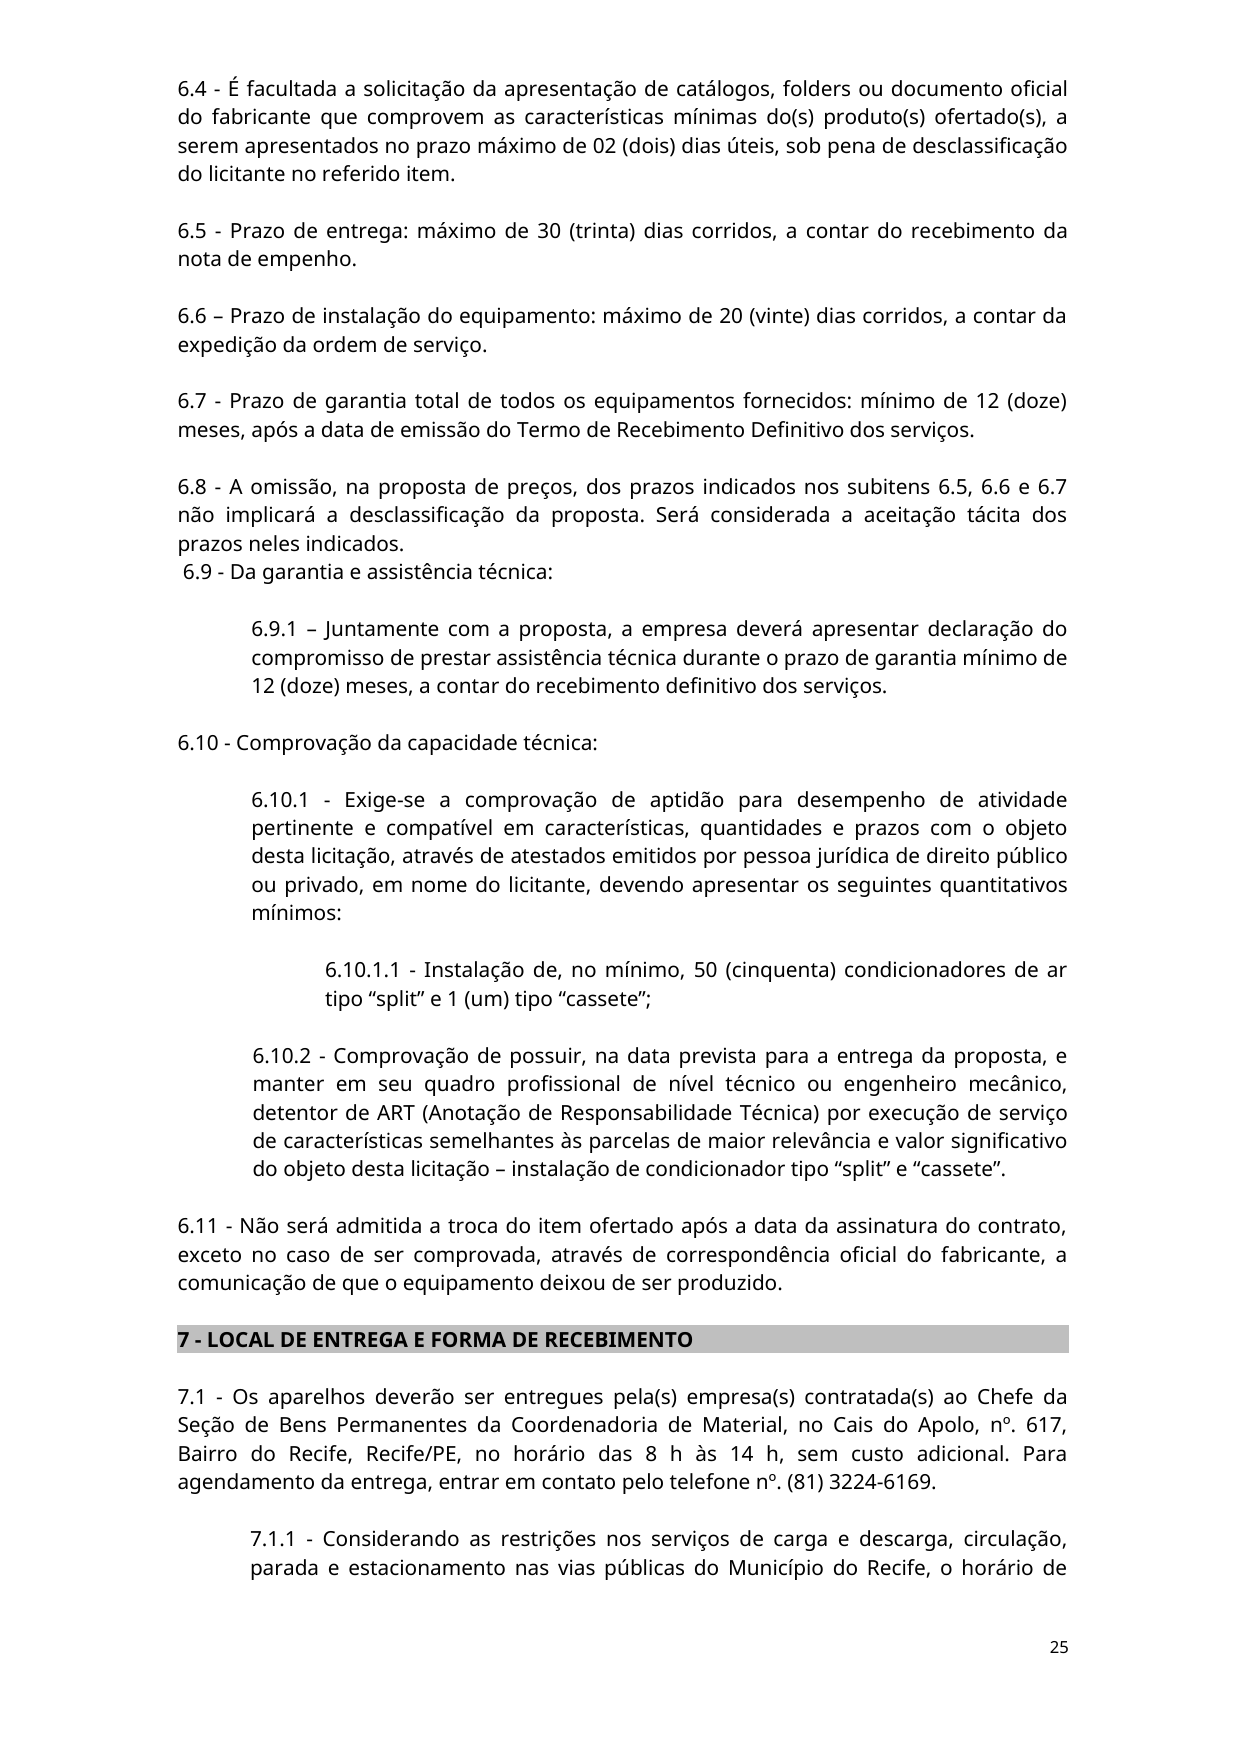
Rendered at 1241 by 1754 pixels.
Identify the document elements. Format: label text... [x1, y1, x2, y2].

text 6.10.1.1 - Instalação de, no mínimo, 50 (cinquenta) condicionadores de ar tipo “split” e 1 (um) tipo “cassete”; [325, 955, 1069, 1012]
text 6.5 - Prazo de entrega: máximo de 30 (trinta) dias corridos, a contar do recebimento da nota de empenho. [177, 216, 1069, 273]
text 6.11 - Não será admitida a troca do item ofertado após a data da assinatura do contrato, exceto no caso de ser comprovada, através de correspondência oficial do fabricante, a comunicação de que o equipamento deixou de ser produzido. [177, 1211, 1069, 1297]
text 6.4 - É facultada a solicitação da apresentação de catálogos, folders ou documento oficial do fabricante que comprovem as características mínimas do(s) produto(s) ofertado(s), a serem apresentados no prazo máximo de 02 (dois) dias úteis, sob pena de desclassificação do licitante no referido item. [177, 74, 1069, 188]
text 6.9 - Da garantia e assistência técnica: [177, 557, 1065, 586]
text 6.8 - A omissão, na proposta de preços, dos prazos indicados nos subitens 6.5, 6.6 e 6.7 não implicará a desclassificação da proposta. Será considerada a aceitação tácita dos prazos neles indicados. [177, 472, 1069, 557]
text 6.10 - Comprovação da capacidade técnica: [177, 728, 1069, 756]
text 6.9.1 – Juntamente com a proposta, a empresa deverá apresentar declaração do compromisso de prestar assistência técnica durante o prazo de garantia mínimo de 12 (doze) meses, a contar do recebimento definitivo dos serviços. [251, 614, 1069, 699]
text 6.10.1 - Exige-se a comprovação de aptidão para desempenho de atividade pertinente e compatível em características, quantidades e prazos com o objeto desta licitação, através de atestados emitidos por pessoa jurídica de direito público ou privado, em nome do licitante, devendo apresentar os seguintes quantitativos mínimos: [251, 785, 1069, 927]
text 6.6 – Prazo de instalação do equipamento: máximo de 20 (vinte) dias corridos, a contar da expedição da ordem de serviço. [177, 301, 1069, 358]
text 7 - LOCAL DE ENTREGA E FORMA DE RECEBIMENTO [177, 1325, 1069, 1353]
text 7.1 - Os aparelhos deverão ser entregues pela(s) empresa(s) contratada(s) ao Chefe da Seção de Bens Permanentes da Coordenadoria de Material, no Cais do Apolo, nº. 617, Bairro do Recife, Recife/PE, no horário das 8 h às 14 h, sem custo adicional. Para agendamento da entrega, entrar em contato pelo telefone nº. (81) 3224-6169. [177, 1382, 1069, 1496]
text 7.1.1 - Considerando as restrições nos serviços de carga e descarga, circulação, parada e estacionamento nas vias públicas do Município do Recife, o horário de [250, 1524, 1069, 1581]
text 6.7 - Prazo de garantia total de todos os equipamentos fornecidos: mínimo de 12 (doze) meses, após a data de emissão do Termo de Recebimento Definitivo dos serviços. [177, 387, 1069, 443]
text 6.10.2 - Comprovação de possuir, na data prevista para a entrega da proposta, e manter em seu quadro profissional de nível técnico ou engenheiro mecânico, detentor de ART (Anotação de Responsabilidade Técnica) por execução de serviço de características semelhantes às parcelas de maior relevância e valor significativo do objeto desta licitação – instalação de condicionador tipo “split” e “cassete”. [252, 1041, 1069, 1183]
